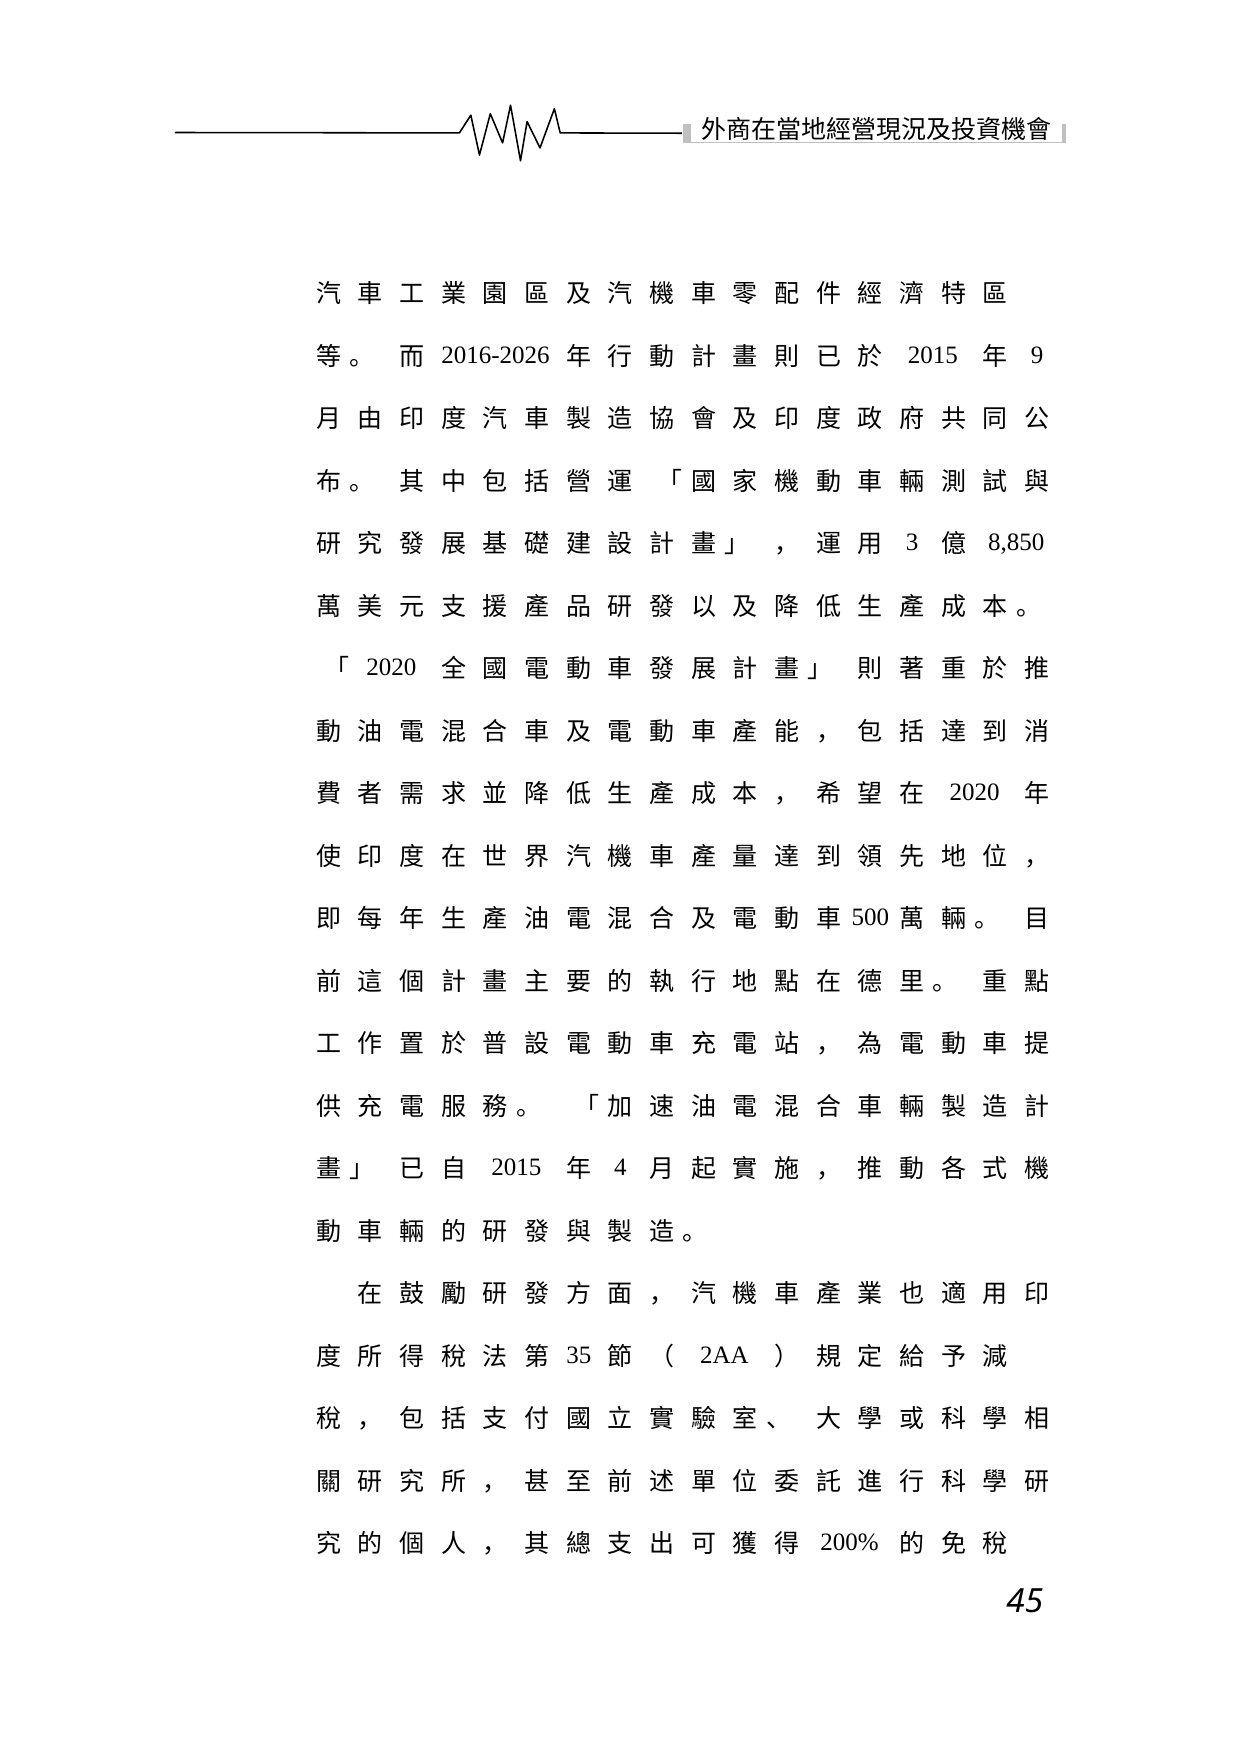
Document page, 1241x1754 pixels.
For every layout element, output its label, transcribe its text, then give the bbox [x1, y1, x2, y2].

text 汽車工業園區及汽機車零配件經濟特區等。而2016-2026年行動計畫則已於2015年9月由印度汽車製造協會及印度政府共同公布。其中包括營運「國家機動車輛測試與研究發展基礎建設計畫」，運用3億8,850萬美元支援產品研發以及降低生產成本。「2020全國電動車發展計畫」則著重於推動油電混合車及電動車產能，包括達到消費者需求並降低生產成本，希望在2020年使印度在世界汽機車產量達到領先地位，即每年生產油電混合及電動車500萬輛。目前這個計畫主要的執行地點在德里。重點工作置於普設電動車充電站，為電動車提供充電服務。「加速油電混合車輛製造計畫」已自2015年4月起實施，推動各式機動車輛的研發與製造。 [281, 250, 1058, 1250]
text 在鼓勵研發方面，汽機車產業也適用印度所得稅法第35節（2AA）規定給予減稅，包括支付國立實驗室、大學或科學相關研究所，甚至前述單位委託進行科學研究的個人，其總支出可獲得200%的免稅 [281, 1250, 1058, 1563]
